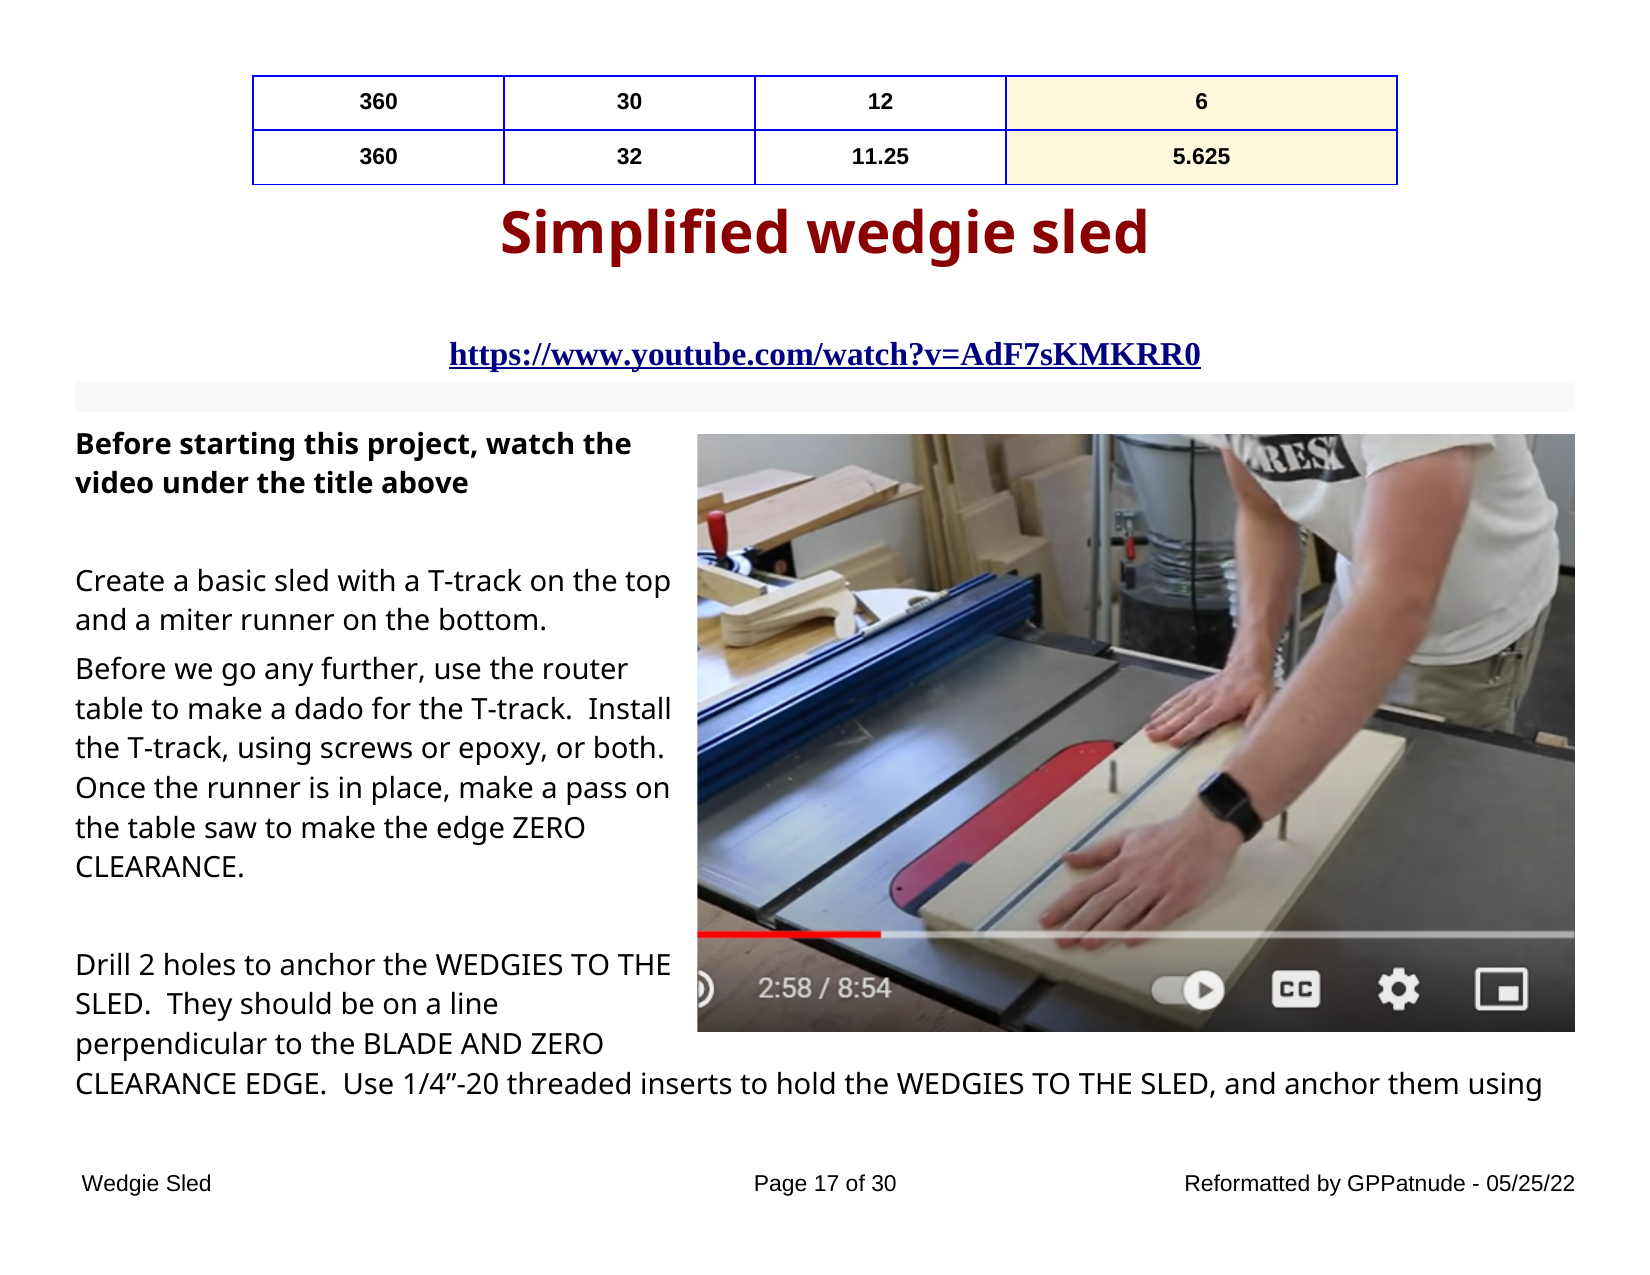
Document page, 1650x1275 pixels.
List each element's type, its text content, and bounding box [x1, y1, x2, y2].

text Drill 2 holes to anchor the WEDGIES TO THE SLED. They should be on a line perpendicular to the BLADE AND ZERO CLEARANCE EDGE. Use 1/4”-20 threaded inserts to hold the WEDGIES TO THE SLED, and anchor them using [75, 944, 1575, 1103]
text Simplified wedgie sled [75, 191, 1575, 271]
table_cell 360 [254, 131, 503, 184]
table_cell 12 [756, 77, 1005, 129]
text Before we go any further, use the router table to make a dado for the T-track. Install the T-track, using screws or epoxy, or both. Once the runner is in place, make a pass on the table saw to make the edge ZERO CLEARANCE. [75, 648, 697, 886]
table_cell 30 [505, 77, 754, 129]
table_cell 11.25 [756, 131, 1005, 184]
text Before starting this project, watch the video under the title above [75, 423, 1575, 502]
text Create a basic sled with a T-track on the top and a miter runner on the bottom. [75, 560, 697, 639]
table_cell 6 [1007, 77, 1396, 129]
table_cell 360 [254, 77, 503, 129]
text https://www.youtube.com/watch?v=AdF7sKMKRR0 [75, 334, 1575, 372]
picture [697, 434, 1575, 1032]
table_cell 32 [505, 131, 754, 184]
table_cell 5.625 [1007, 131, 1396, 184]
